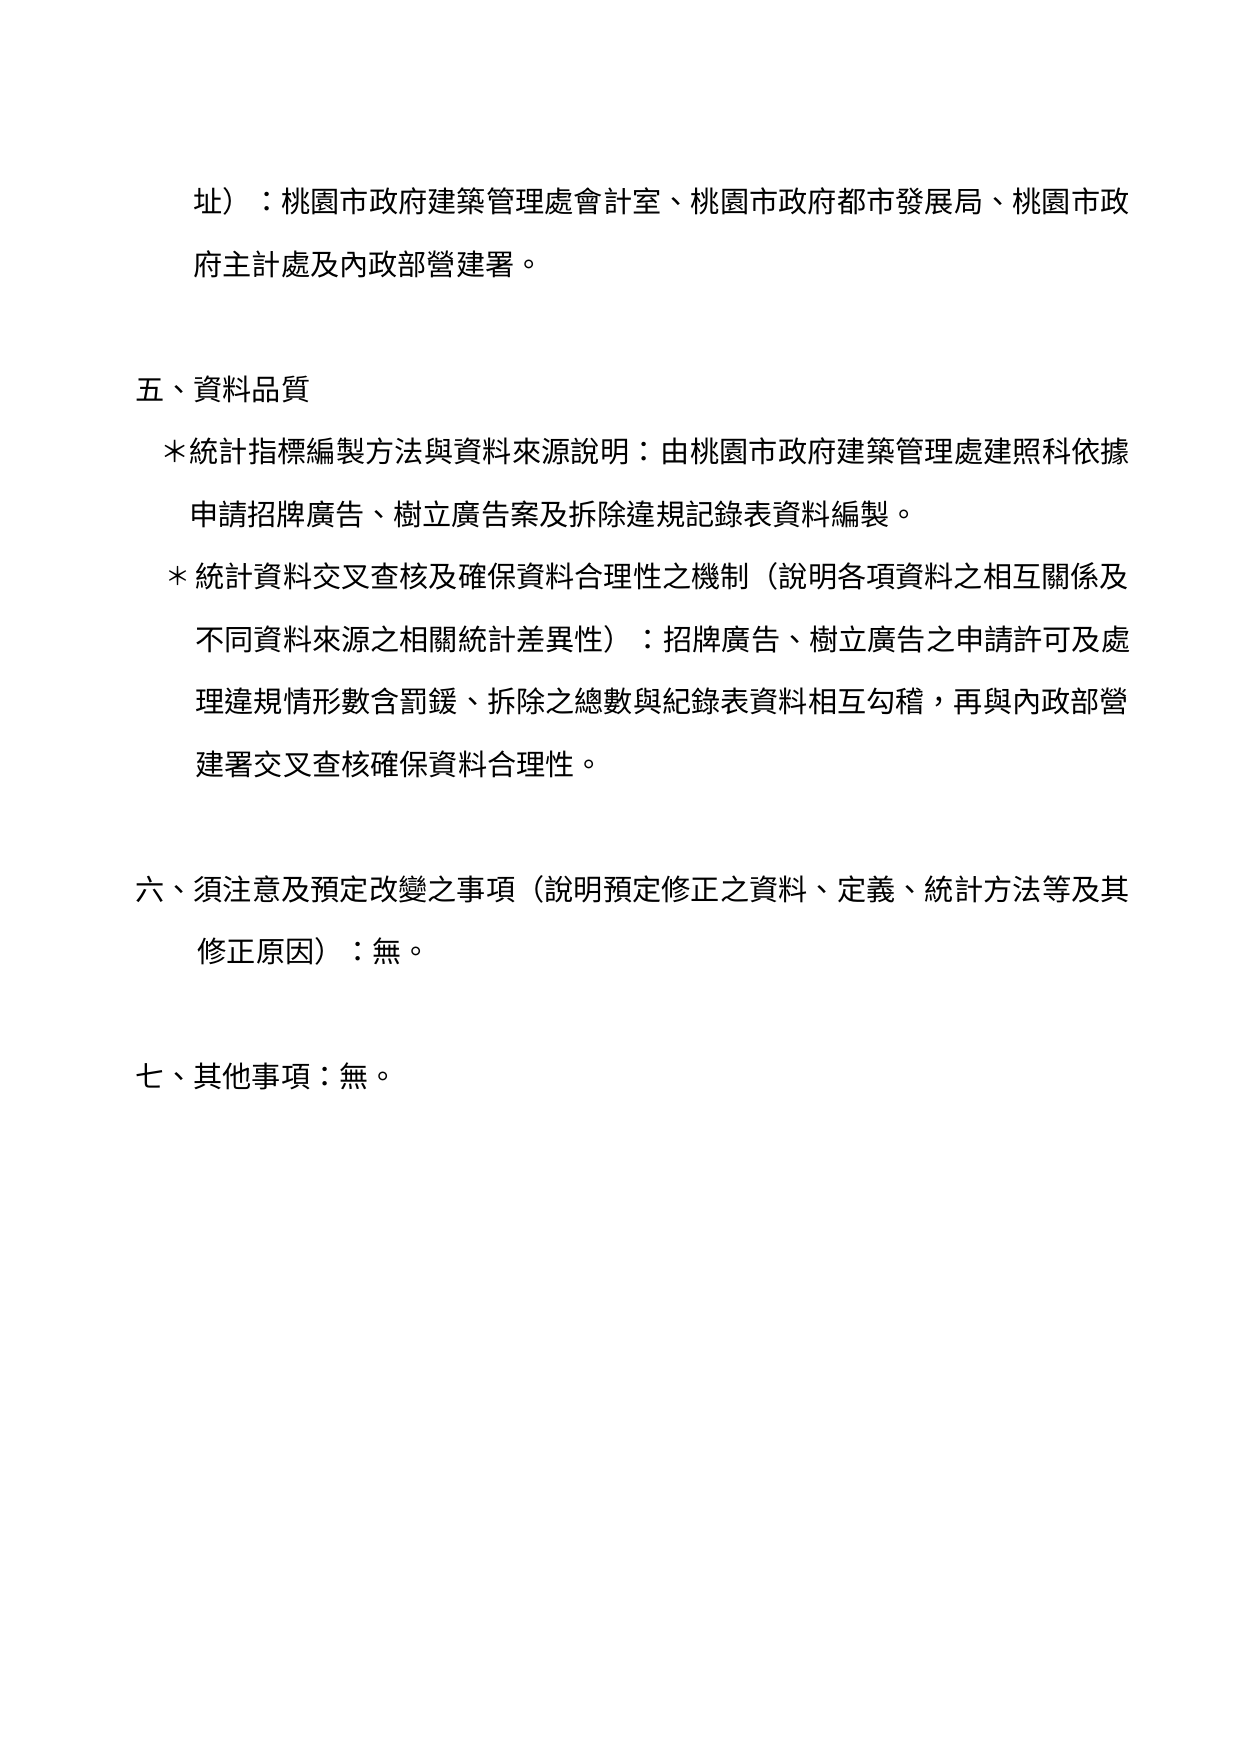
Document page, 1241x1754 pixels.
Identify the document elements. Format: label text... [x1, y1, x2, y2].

table_header 址）：桃園市政府建築管理處會計室、桃園市政府都市發展局、桃園市政府主計處及內政部營建署。 五、資料品質 ＊統計指標編製方法與資料來源說明：由桃園市政府建築管理處建照科依據申請招牌廣告、樹立廣告案及拆除違規記錄表資料編製。 統計資料交叉查核及確保資料合理性之機制（說明各項資料之相互關係及不同資料來源之相關統計差異性）：招牌廣告、樹立廣告之申請許可及處理違規情形數含罰鍰、拆除之總數與紀錄表資料相互勾稽，再與內政部營建署交叉查核確保資料合理性。 六、須注意及預定改變之事項（說明預定修正之資料、定義、統計方法等及其修正原因）：無。 七、其他事項：無。 [124, 158, 1143, 1221]
